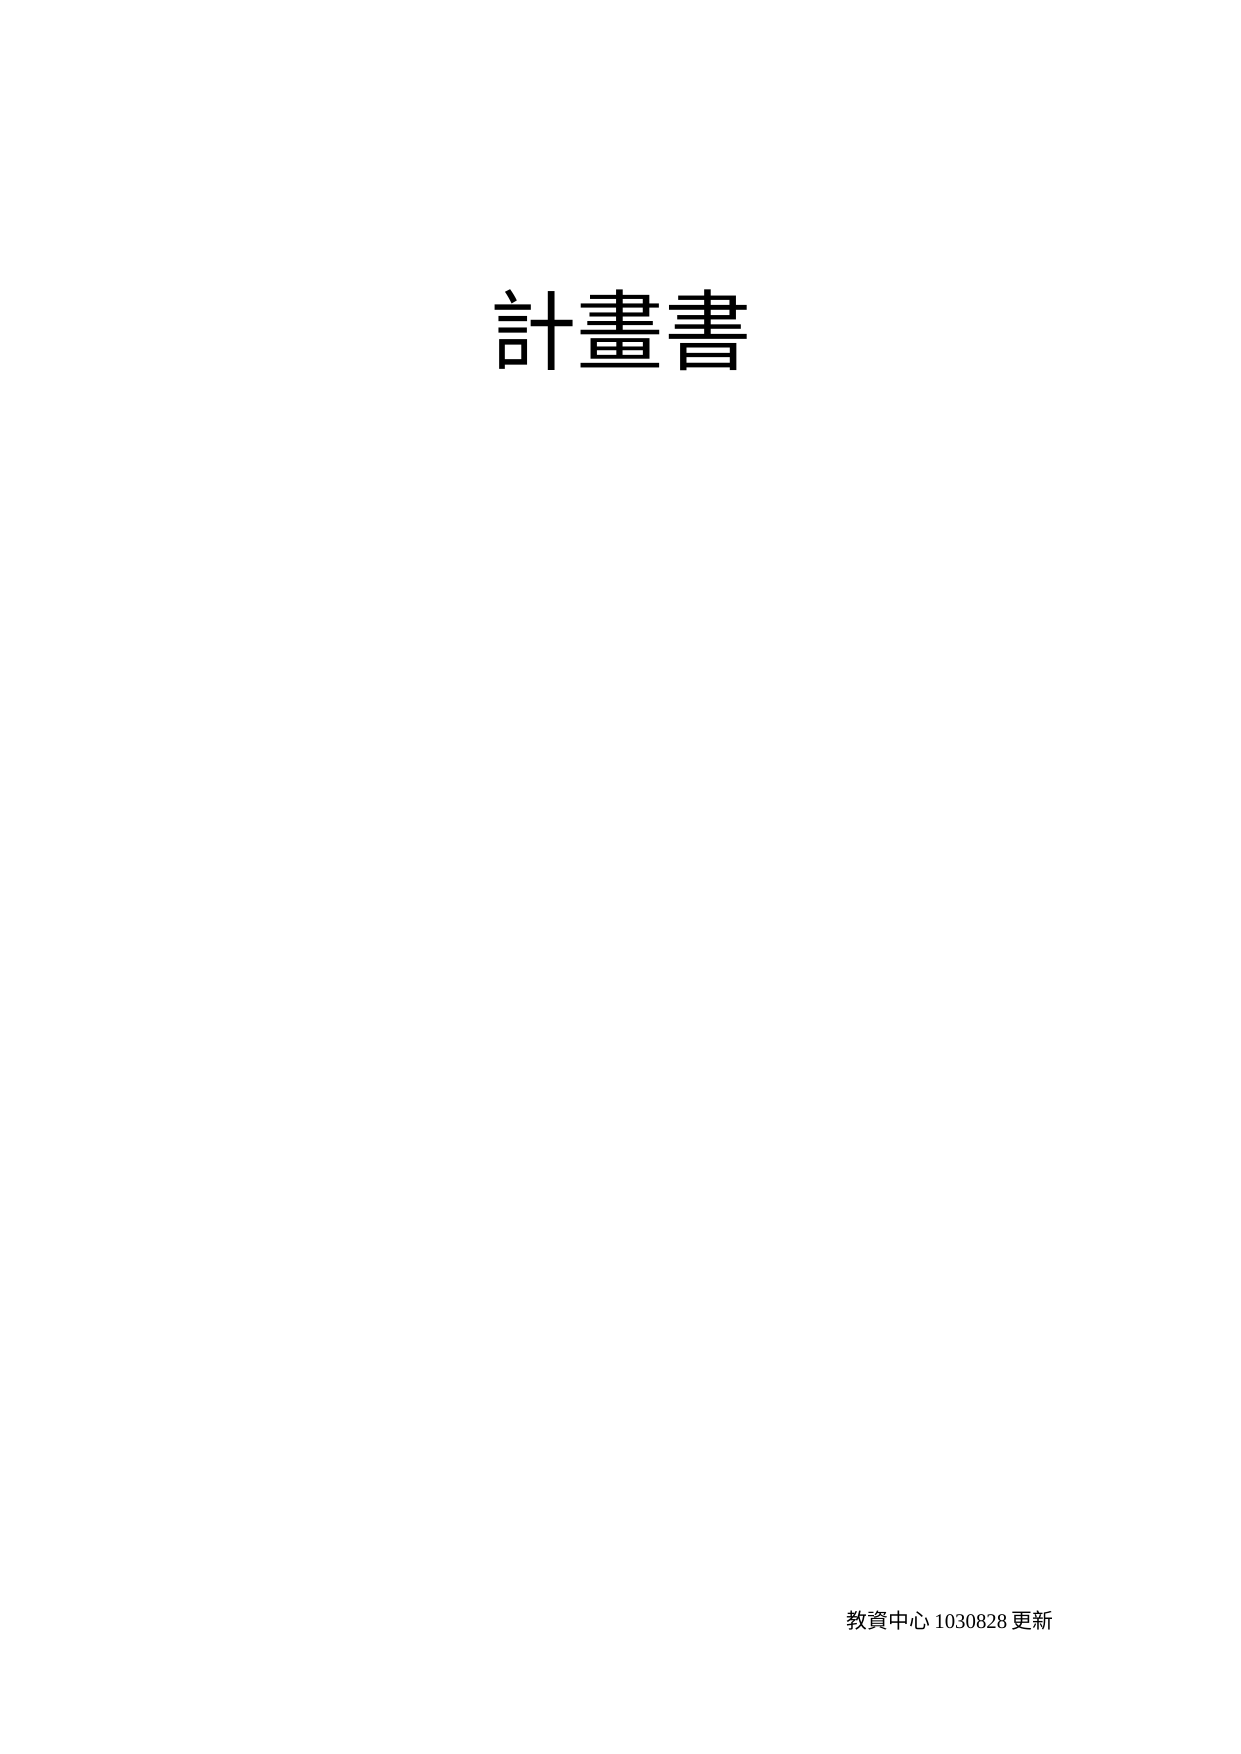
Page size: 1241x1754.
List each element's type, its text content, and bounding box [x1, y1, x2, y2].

text 計畫書 [187, 221, 1053, 409]
